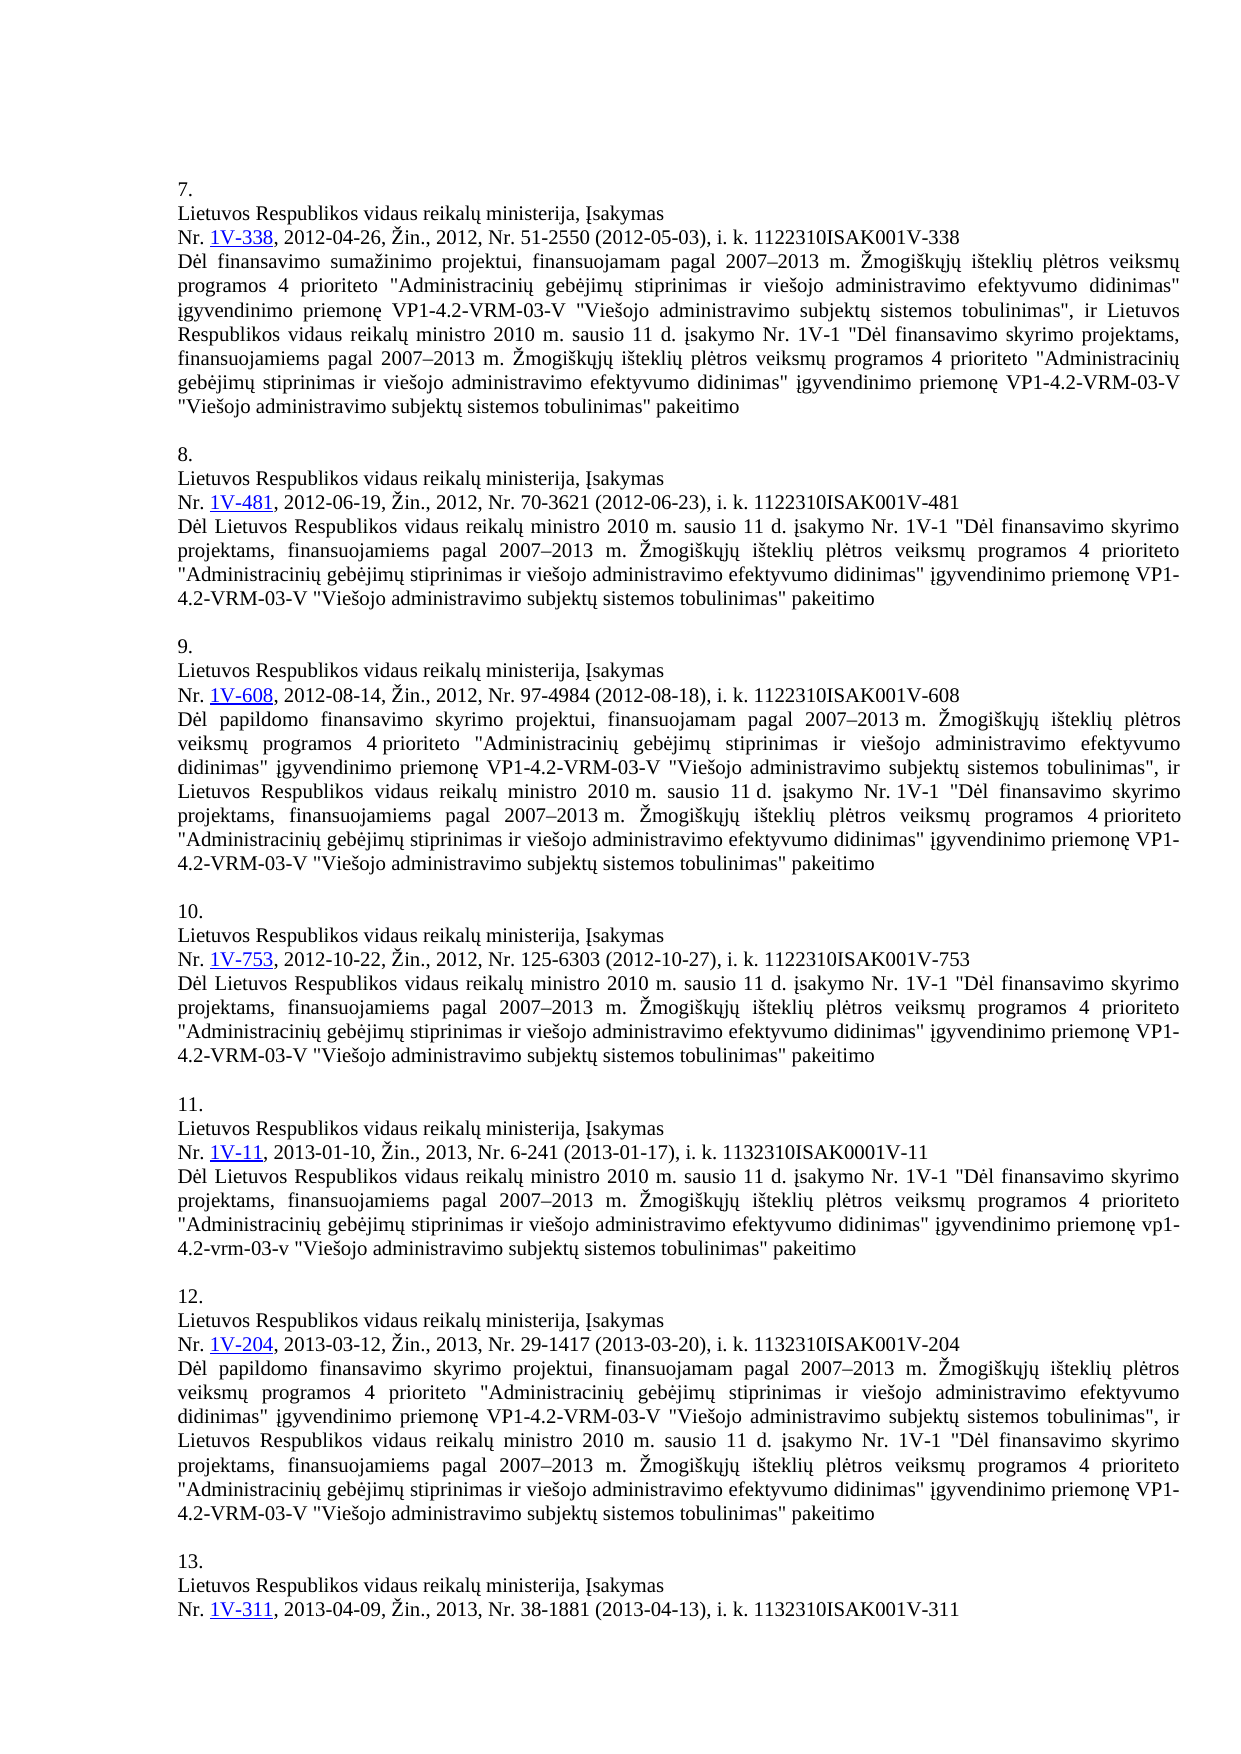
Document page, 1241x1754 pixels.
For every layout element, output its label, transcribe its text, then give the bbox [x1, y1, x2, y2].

text 7. [177, 177, 1181, 201]
text 8. [177, 442, 1181, 466]
text Dėl Lietuvos Respublikos vidaus reikalų ministro 2010 m. sausio 11 d. įsakymo Nr. 1V-1 "Dėl finansavimo skyrimo projektams, finansuojamiems pagal 2007–2013 m. Žmogiškųjų išteklių plėtros veiksmų programos 4 prioriteto "Administracinių gebėjimų stiprinimas ir viešojo administravimo efektyvumo didinimas" įgyvendinimo priemonę VP1-4.2-VRM-03-V "Viešojo administravimo subjektų sistemos tobulinimas" pakeitimo [177, 514, 1181, 610]
text 12. [177, 1284, 1181, 1308]
text Dėl Lietuvos Respublikos vidaus reikalų ministro 2010 m. sausio 11 d. įsakymo Nr. 1V-1 "Dėl finansavimo skyrimo projektams, finansuojamiems pagal 2007–2013 m. Žmogiškųjų išteklių plėtros veiksmų programos 4 prioriteto "Administracinių gebėjimų stiprinimas ir viešojo administravimo efektyvumo didinimas" įgyvendinimo priemonę vp1-4.2-vrm-03-v "Viešojo administravimo subjektų sistemos tobulinimas" pakeitimo [177, 1164, 1181, 1260]
text Dėl finansavimo sumažinimo projektui, finansuojamam pagal 2007–2013 m. Žmogiškųjų išteklių plėtros veiksmų programos 4 prioriteto "Administracinių gebėjimų stiprinimas ir viešojo administravimo efektyvumo didinimas" įgyvendinimo priemonę VP1-4.2-VRM-03-V "Viešojo administravimo subjektų sistemos tobulinimas", ir Lietuvos Respublikos vidaus reikalų ministro 2010 m. sausio 11 d. įsakymo Nr. 1V-1 "Dėl finansavimo skyrimo projektams, finansuojamiems pagal 2007–2013 m. Žmogiškųjų išteklių plėtros veiksmų programos 4 prioriteto "Administracinių gebėjimų stiprinimas ir viešojo administravimo efektyvumo didinimas" įgyvendinimo priemonę VP1-4.2-VRM-03-V "Viešojo administravimo subjektų sistemos tobulinimas" pakeitimo [177, 249, 1181, 418]
text Nr. 1V-204, 2013-03-12, Žin., 2013, Nr. 29-1417 (2013-03-20), i. k. 1132310ISAK001V-204 [177, 1332, 1181, 1356]
text Lietuvos Respublikos vidaus reikalų ministerija, Įsakymas [177, 658, 1181, 682]
text Lietuvos Respublikos vidaus reikalų ministerija, Įsakymas [177, 1573, 1181, 1597]
text Nr. 1V-338, 2012-04-26, Žin., 2012, Nr. 51-2550 (2012-05-03), i. k. 1122310ISAK001V-338 [177, 225, 1181, 249]
text Nr. 1V-311, 2013-04-09, Žin., 2013, Nr. 38-1881 (2013-04-13), i. k. 1132310ISAK001V-311 [177, 1597, 1181, 1621]
text Dėl papildomo finansavimo skyrimo projektui, finansuojamam pagal 2007–2013 m. Žmogiškųjų išteklių plėtros veiksmų programos 4 prioriteto "Administracinių gebėjimų stiprinimas ir viešojo administravimo efektyvumo didinimas" įgyvendinimo priemonę VP1-4.2-VRM-03-V "Viešojo administravimo subjektų sistemos tobulinimas", ir Lietuvos Respublikos vidaus reikalų ministro 2010 m. sausio 11 d. įsakymo Nr. 1V-1 "Dėl finansavimo skyrimo projektams, finansuojamiems pagal 2007–2013 m. Žmogiškųjų išteklių plėtros veiksmų programos 4 prioriteto "Administracinių gebėjimų stiprinimas ir viešojo administravimo efektyvumo didinimas" įgyvendinimo priemonę VP1-4.2-VRM-03-V "Viešojo administravimo subjektų sistemos tobulinimas" pakeitimo [177, 707, 1181, 875]
text 9. [177, 634, 1181, 658]
text 13. [177, 1549, 1181, 1573]
text Nr. 1V-481, 2012-06-19, Žin., 2012, Nr. 70-3621 (2012-06-23), i. k. 1122310ISAK001V-481 [177, 490, 1181, 514]
text Nr. 1V-11, 2013-01-10, Žin., 2013, Nr. 6-241 (2013-01-17), i. k. 1132310ISAK0001V-11 [177, 1140, 1181, 1164]
text Lietuvos Respublikos vidaus reikalų ministerija, Įsakymas [177, 923, 1181, 947]
text Lietuvos Respublikos vidaus reikalų ministerija, Įsakymas [177, 1308, 1181, 1332]
text 10. [177, 899, 1181, 923]
text Nr. 1V-608, 2012-08-14, Žin., 2012, Nr. 97-4984 (2012-08-18), i. k. 1122310ISAK001V-608 [177, 682, 1181, 707]
text Nr. 1V-753, 2012-10-22, Žin., 2012, Nr. 125-6303 (2012-10-27), i. k. 1122310ISAK001V-753 [177, 947, 1181, 971]
text Lietuvos Respublikos vidaus reikalų ministerija, Įsakymas [177, 466, 1181, 490]
text 11. [177, 1092, 1181, 1116]
text Lietuvos Respublikos vidaus reikalų ministerija, Įsakymas [177, 1116, 1181, 1140]
text Dėl Lietuvos Respublikos vidaus reikalų ministro 2010 m. sausio 11 d. įsakymo Nr. 1V-1 "Dėl finansavimo skyrimo projektams, finansuojamiems pagal 2007–2013 m. Žmogiškųjų išteklių plėtros veiksmų programos 4 prioriteto "Administracinių gebėjimų stiprinimas ir viešojo administravimo efektyvumo didinimas" įgyvendinimo priemonę VP1-4.2-VRM-03-V "Viešojo administravimo subjektų sistemos tobulinimas" pakeitimo [177, 971, 1181, 1067]
text Lietuvos Respublikos vidaus reikalų ministerija, Įsakymas [177, 201, 1181, 225]
text Dėl papildomo finansavimo skyrimo projektui, finansuojamam pagal 2007–2013 m. Žmogiškųjų išteklių plėtros veiksmų programos 4 prioriteto "Administracinių gebėjimų stiprinimas ir viešojo administravimo efektyvumo didinimas" įgyvendinimo priemonę VP1-4.2-VRM-03-V "Viešojo administravimo subjektų sistemos tobulinimas", ir Lietuvos Respublikos vidaus reikalų ministro 2010 m. sausio 11 d. įsakymo Nr. 1V-1 "Dėl finansavimo skyrimo projektams, finansuojamiems pagal 2007–2013 m. Žmogiškųjų išteklių plėtros veiksmų programos 4 prioriteto "Administracinių gebėjimų stiprinimas ir viešojo administravimo efektyvumo didinimas" įgyvendinimo priemonę VP1-4.2-VRM-03-V "Viešojo administravimo subjektų sistemos tobulinimas" pakeitimo [177, 1356, 1181, 1525]
